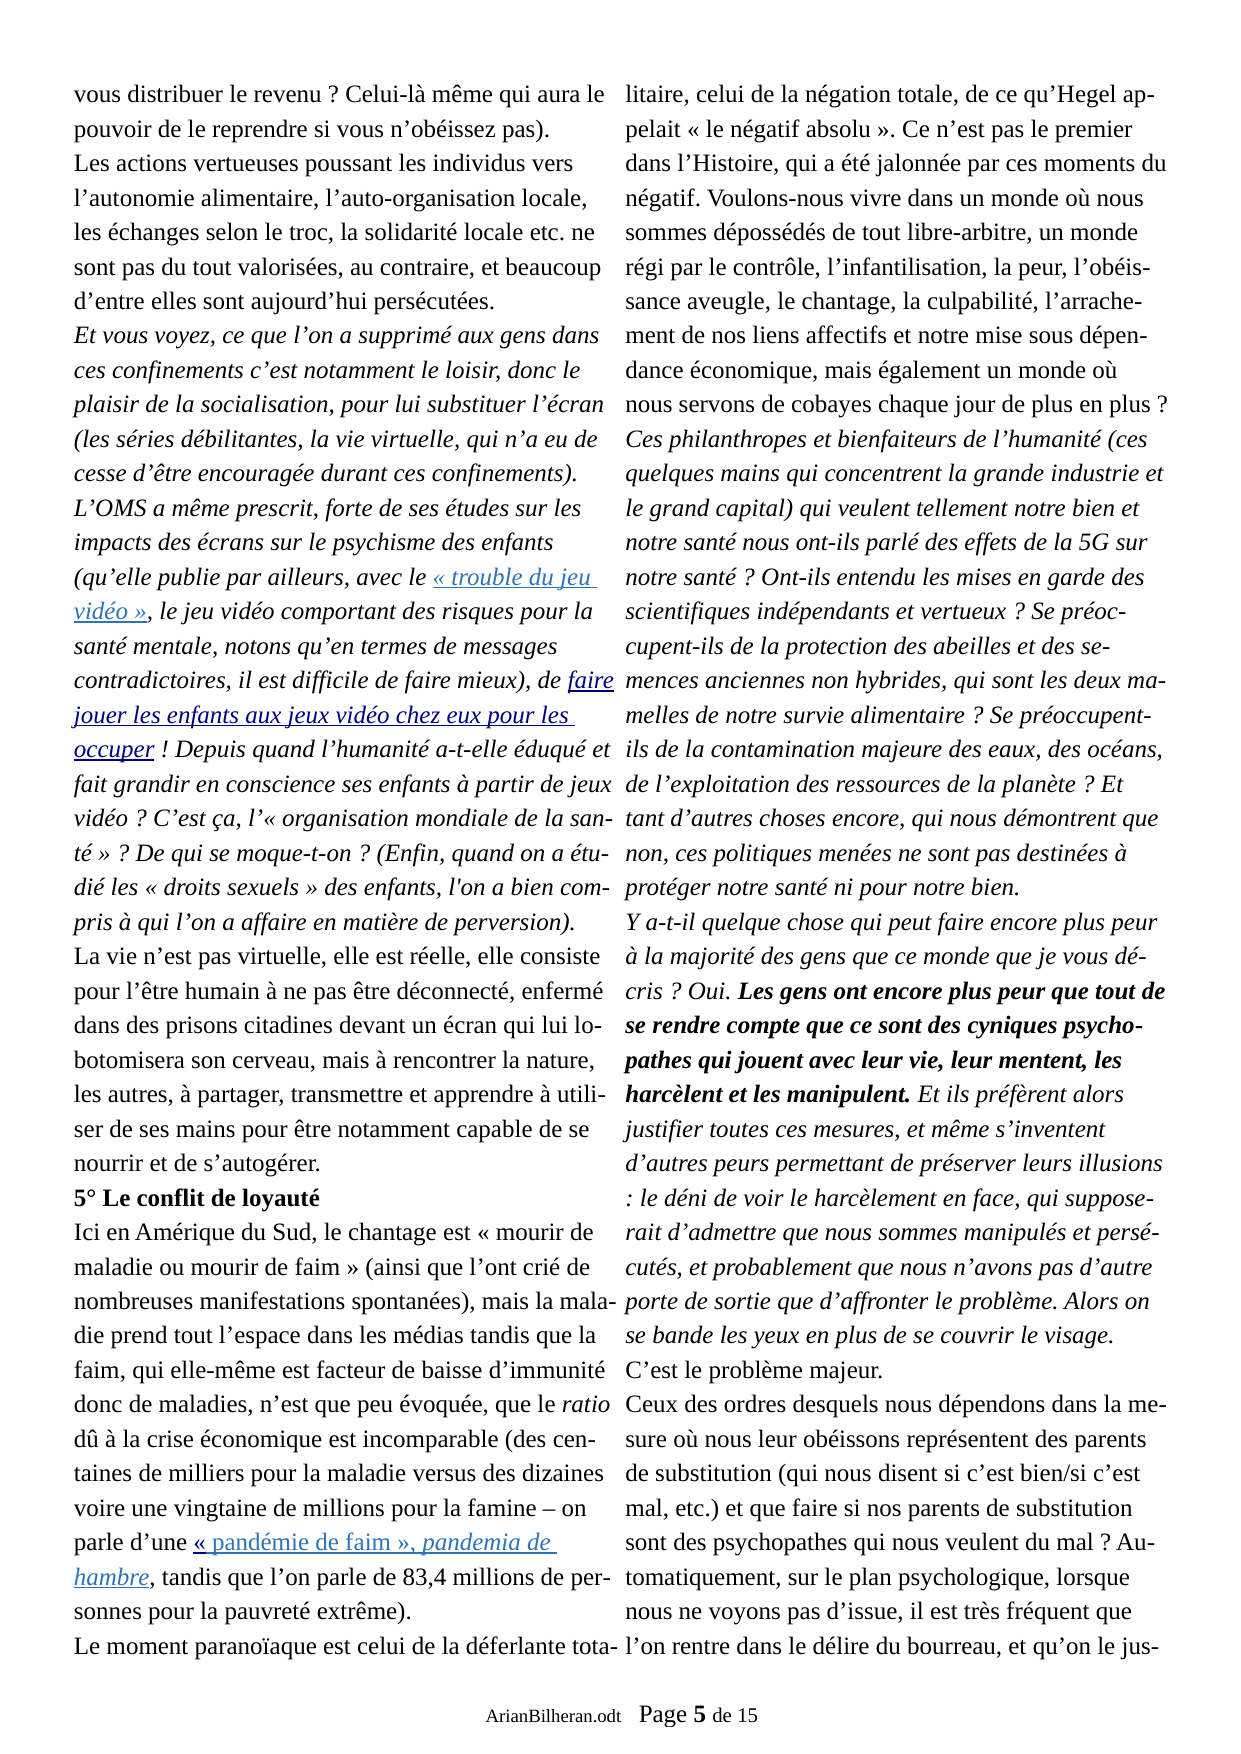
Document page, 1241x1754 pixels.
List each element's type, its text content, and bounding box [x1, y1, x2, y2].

text litaire, celui de la négation totale, de ce qu’Hegel ap­pelait « le négatif absolu ». Ce n’est pas le premier dans l’Histoire, qui a été jalonnée par ces moments du négatif. Voulons-nous vivre dans un monde où nous sommes dépossédés de tout libre-arbitre, un monde régi par le contrôle, l’infantilisation, la peur, l’obéis­sance aveugle, le chantage, la culpabilité, l’arrache­ment de nos liens affectifs et notre mise sous dépen­dance économique, mais également un monde où nous servons de cobayes chaque jour de plus en plus ? [625, 79, 1169, 418]
text Les actions vertueuses poussant les individus vers l’autonomie alimentaire, l’auto-organisation locale, les échanges selon le troc, la solidarité locale etc. ne sont pas du tout valorisées, au contraire, et beaucoup d’entre elles sont aujourd’hui persécutées. [74, 148, 618, 315]
text Ces philanthropes et bienfaiteurs de l’humanité (ces quelques mains qui concentrent la grande industrie et le grand capital) qui veulent tellement notre bien et notre santé nous ont-ils parlé des effets de la 5G sur notre santé ? Ont-ils entendu les mises en garde des scientifiques indépendants et vertueux ? Se préoc­cupent-ils de la protection des abeilles et des se­mences anciennes non hybrides, qui sont les deux ma­melles de notre survie alimentaire ? Se préoccupent-ils de la contamination majeure des eaux, des océans, de l’exploitation des ressources de la planète ? Et tant d’autres choses encore, qui nous démontrent que non, ces politiques menées ne sont pas destinées à protéger notre santé ni pour notre bien. [625, 424, 1169, 901]
text Y a-t-il quelque chose qui peut faire encore plus peur à la majorité des gens que ce monde que je vous dé­cris ? Oui. Les gens ont encore plus peur que tout de se rendre compte que ce sont des cyniques psycho­pathes qui jouent avec leur vie, leur mentent, les harcèlent et les manipulent. Et ils préfèrent alors justifier toutes ces mesures, et même s’inventent d’autres peurs permettant de préserver leurs illusions : le déni de voir le harcèlement en face, qui suppose­rait d’admettre que nous sommes manipulés et persé­cutés, et probablement que nous n’avons pas d’autre porte de sortie que d’affronter le problème. Alors on se bande les yeux en plus de se couvrir le visage. [625, 907, 1169, 1349]
text 5° Le conflit de loyauté [74, 1183, 618, 1211]
text C’est le problème majeur. [625, 1355, 1169, 1384]
text Ici en Amérique du Sud, le chantage est « mourir de maladie ou mourir de faim » (ainsi que l’ont crié de nombreuses manifestations spontanées), mais la mala­die prend tout l’espace dans les médias tandis que la faim, qui elle-même est facteur de baisse d’immunité donc de maladies, n’est que peu évoquée, que le ratio dû à la crise économique est incomparable (des cen­taines de milliers pour la maladie versus des dizaines voire une vingtaine de millions pour la famine – on parle d’une « pandémie de faim », pandemia de hambre, tandis que l’on parle de 83,4 millions de per­sonnes pour la pauvreté extrême). [74, 1217, 618, 1625]
text Le moment paranoïaque est celui de la déferlante tota­ [74, 1631, 618, 1659]
text Ceux des ordres desquels nous dépendons dans la me­sure où nous leur obéissons représentent des parents de substitution (qui nous disent si c’est bien/si c’est mal, etc.) et que faire si nos parents de substitution sont des psychopathes qui nous veulent du mal ? Au­tomatiquement, sur le plan psychologique, lorsque nous ne voyons pas d’issue, il est très fréquent que l’on rentre dans le délire du bourreau, et qu’on le jus­ [625, 1389, 1169, 1659]
text vous distribuer le revenu ? Celui-là même qui aura le pouvoir de le reprendre si vous n’obéissez pas). [74, 79, 618, 142]
text La vie n’est pas virtuelle, elle est réelle, elle consiste pour l’être humain à ne pas être déconnecté, enfermé dans des prisons citadines devant un écran qui lui lo­botomisera son cerveau, mais à rencontrer la nature, les autres, à partager, transmettre et apprendre à utili­ser de ses mains pour être notamment capable de se nourrir et de s’autogérer. [74, 941, 618, 1177]
text Et vous voyez, ce que l’on a supprimé aux gens dans ces confinements c’est notamment le loisir, donc le plaisir de la socialisation, pour lui substituer l’écran (les séries débilitantes, la vie virtuelle, qui n’a eu de cesse d’être encouragée durant ces confinements). L’OMS a même prescrit, forte de ses études sur les impacts des écrans sur le psychisme des enfants (qu’elle publie par ailleurs, avec le « trouble du jeu vidéo », le jeu vidéo comportant des risques pour la santé mentale, notons qu’en termes de messages contradictoires, il est difficile de faire mieux), de faire jouer les enfants aux jeux vidéo chez eux pour les occuper ! Depuis quand l’humanité a-t-elle éduqué et fait grandir en conscience ses enfants à partir de jeux vidéo ? C’est ça, l’« organisation mondiale de la san­té » ? De qui se moque-t-on ? (Enfin, quand on a étu­dié les « droits sexuels » des enfants, l'on a bien com­pris à qui l’on a affaire en matière de perversion). [74, 321, 618, 936]
